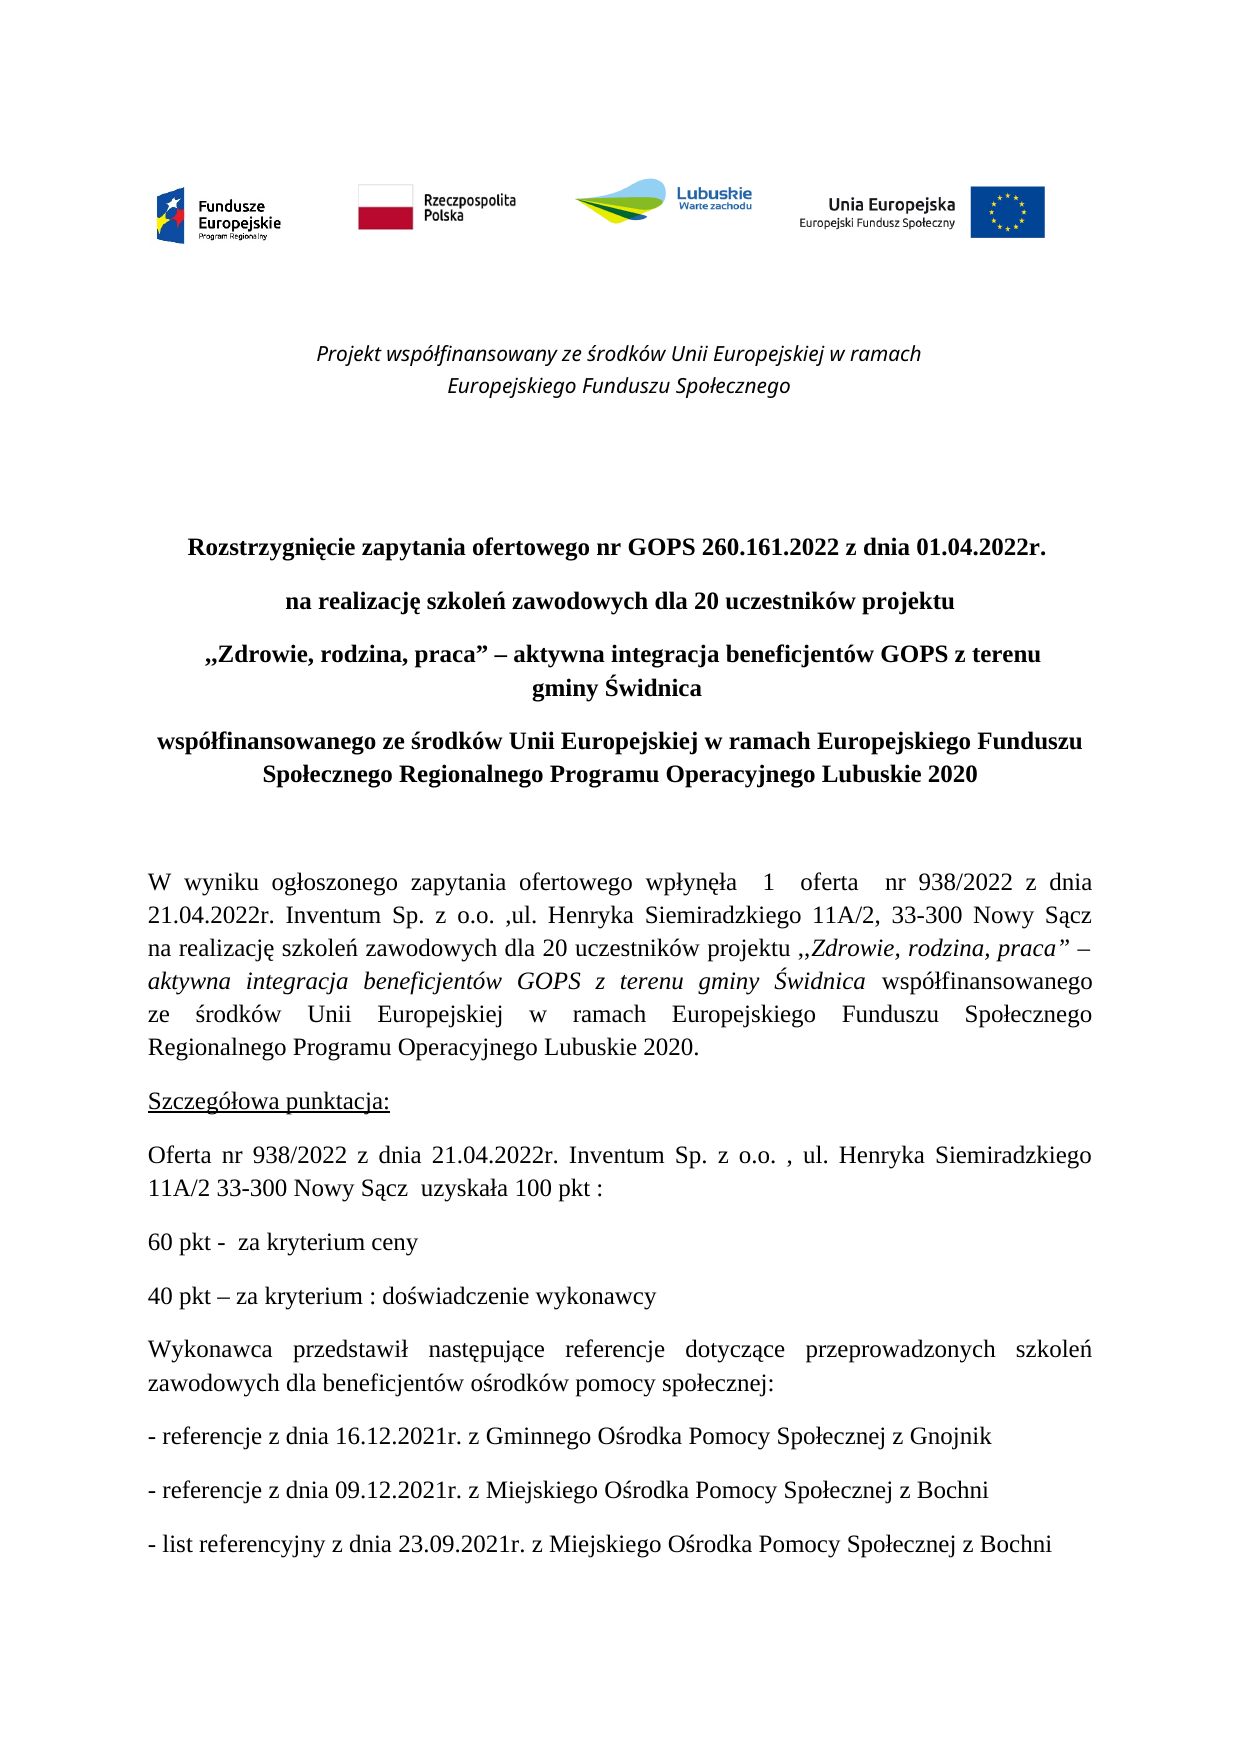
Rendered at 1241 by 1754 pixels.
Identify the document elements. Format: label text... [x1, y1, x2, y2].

text Wykonawca przedstawił następujące referencje dotyczące przeprowadzonych szkoleń zawodowych dla beneficjentów ośrodków pomocy społecznej: [148, 1334, 1093, 1396]
text Oferta nr 938/2022 z dnia 21.04.2022r. Inventum Sp. z o.o. , ul. Henryka Siemiradzkiego 11A/2 33-300 Nowy Sącz uzyskała 100 pkt : [148, 1140, 1093, 1202]
text - list referencyjny z dnia 23.09.2021r. z Miejskiego Ośrodka Pomocy Społecznej z Bochni [148, 1529, 1093, 1558]
text - referencje z dnia 09.12.2021r. z Miejskiego Ośrodka Pomocy Społecznej z Bochni [148, 1475, 1093, 1504]
text Projekt współfinansowany ze środków Unii Europejskiej w ramach Europejskiego Funduszu Społecznego [148, 339, 1093, 400]
text - referencje z dnia 16.12.2021r. z Gminnego Ośrodka Pomocy Społecznej z Gnojnik [148, 1421, 1093, 1450]
text na realizację szkoleń zawodowych dla 20 uczestników projektu [148, 586, 1093, 614]
text Rozstrzygnięcie zapytania ofertowego nr GOPS 260.161.2022 z dnia 01.04.2022r. [148, 532, 1093, 561]
text W wyniku ogłoszonego zapytania ofertowego wpłynęła 1 oferta nr 938/2022 z dnia 21.04.2022r. Inventum Sp. z o.o. ,ul. Henryka Siemiradzkiego 11A/2, 33-300 Nowy Sącz na realizację szkoleń zawodowych dla 20 uczestników projektu ,,Zdrowie, rodzina, praca” – aktywna integracja beneficjentów GOPS z terenu gminy Świdnica współfinansowanego ze środków Unii Europejskiej w ramach Europejskiego Funduszu Społecznego Regionalnego Programu Operacyjnego Lubuskie 2020. [148, 867, 1093, 1061]
text Szczegółowa punktacja: [148, 1086, 1093, 1115]
text współfinansowanego ze środków Unii Europejskiej w ramach Europejskiego Funduszu Społecznego Regionalnego Programu Operacyjnego Lubuskie 2020 [148, 726, 1093, 788]
text ,,Zdrowie, rodzina, praca” – aktywna integracja beneficjentów GOPS z terenu gminy Świdnica [148, 639, 1093, 701]
text 60 pkt - za kryterium ceny [148, 1227, 1093, 1256]
text 40 pkt – za kryterium : doświadczenie wykonawcy [148, 1281, 1093, 1309]
